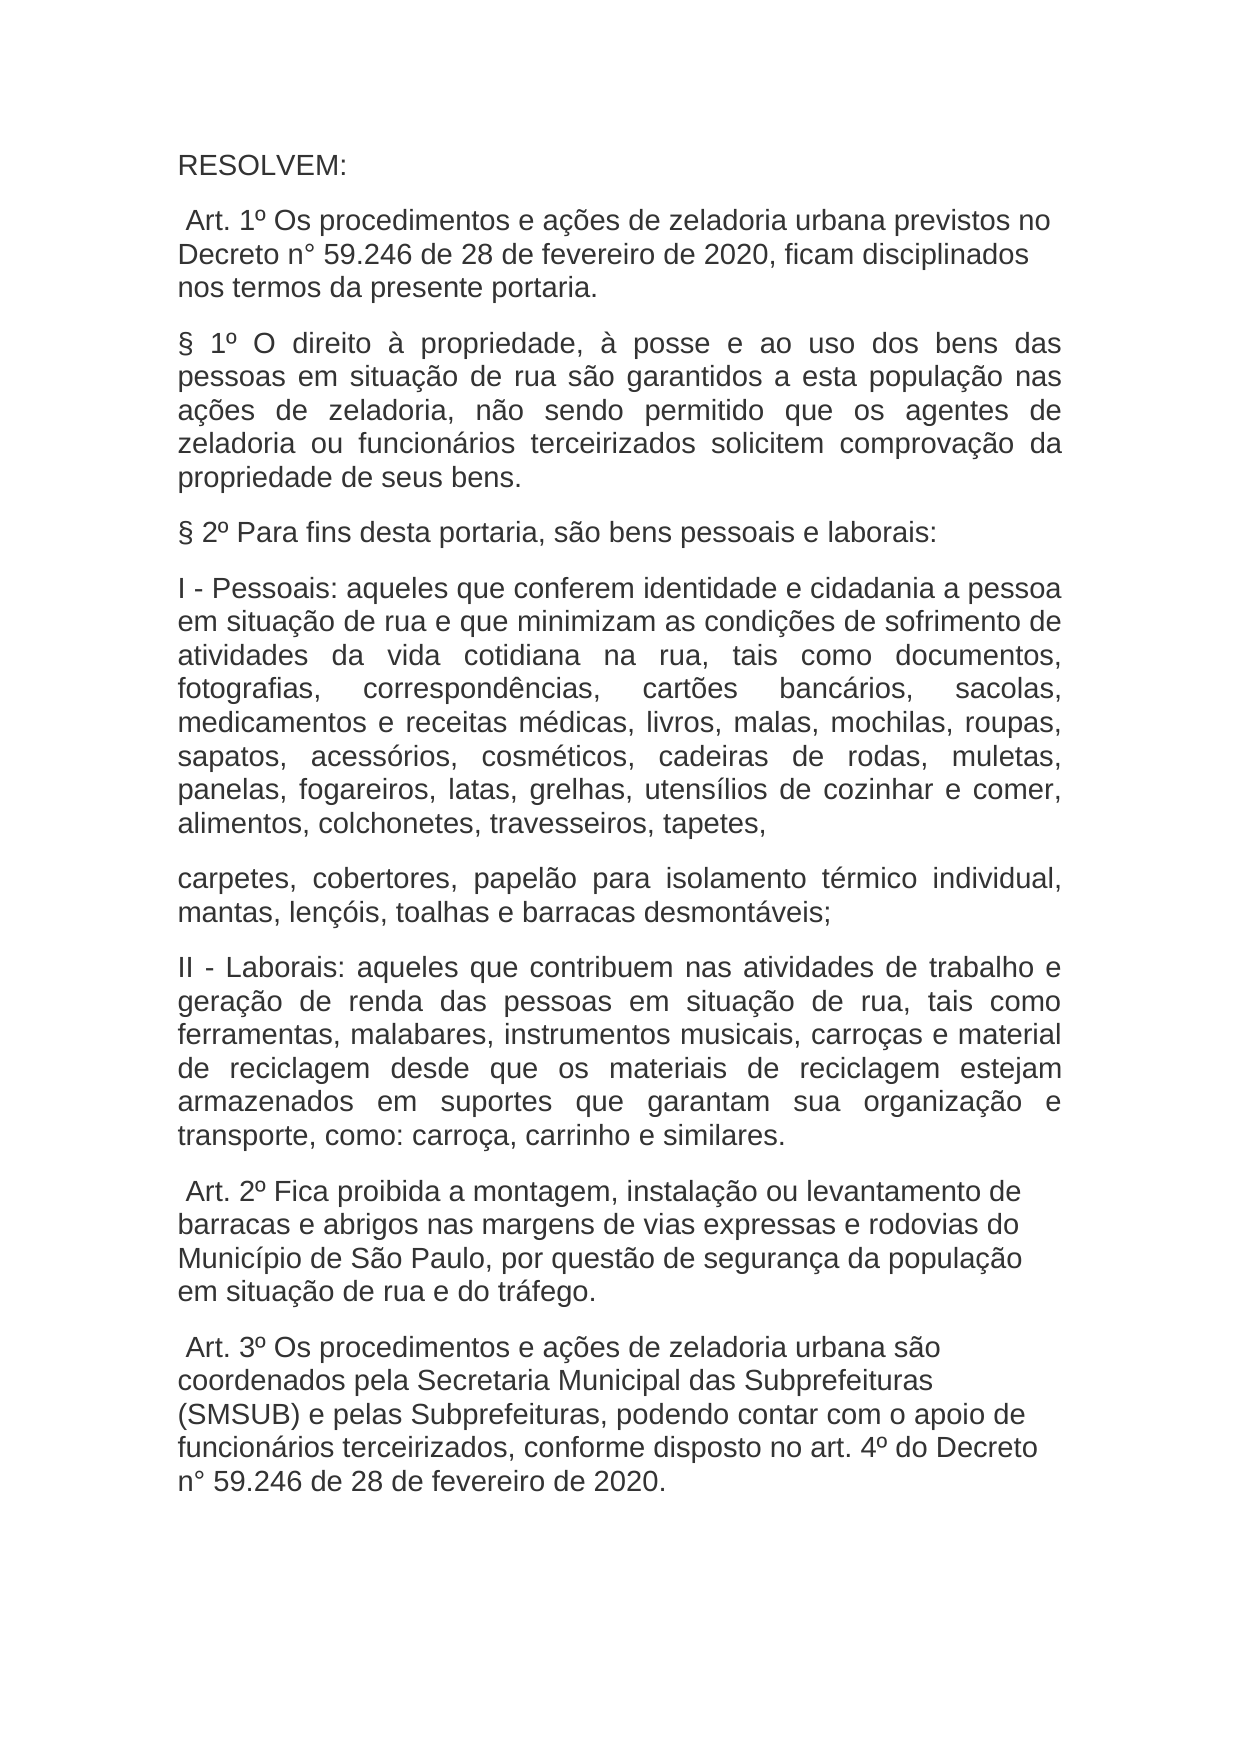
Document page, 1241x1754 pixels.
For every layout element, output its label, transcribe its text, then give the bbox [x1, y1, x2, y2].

text carpetes, cobertores, papelão para isolamento térmico individual, mantas, lençóis, toalhas e barracas desmontáveis; [177, 861, 1063, 928]
text I - Pessoais: aqueles que conferem identidade e cidadania a pessoa em situação de rua e que minimizam as condições de sofrimento de atividades da vida cotidiana na rua, tais como documentos, fotografias, correspondências, cartões bancários, sacolas, medicamentos e receitas médicas, livros, malas, mochilas, roupas, sapatos, acessórios, cosméticos, cadeiras de rodas, muletas, panelas, fogareiros, latas, grelhas, utensílios de cozinhar e comer, alimentos, colchonetes, travesseiros, tapetes, [177, 571, 1063, 839]
text Art. 3º Os procedimentos e ações de zeladoria urbana são coordenados pela Secretaria Municipal das Subprefeituras (SMSUB) e pelas Subprefeituras, podendo contar com o apoio de funcionários terceirizados, conforme disposto no art. 4º do Decreto n° 59.246 de 28 de fevereiro de 2020. [177, 1330, 1063, 1497]
text § 2º Para fins desta portaria, são bens pessoais e laborais: [177, 515, 1063, 549]
text Art. 1º Os procedimentos e ações de zeladoria urbana previstos no Decreto n° 59.246 de 28 de fevereiro de 2020, ficam disciplinados nos termos da presente portaria. [177, 203, 1063, 304]
text RESOLVEM: [177, 148, 1063, 181]
text § 1º O direito à propriedade, à posse e ao uso dos bens das pessoas em situação de rua são garantidos a esta população nas ações de zeladoria, não sendo permitido que os agentes de zeladoria ou funcionários terceirizados solicitem comprovação da propriedade de seus bens. [177, 326, 1063, 493]
text Art. 2º Fica proibida a montagem, instalação ou levantamento de barracas e abrigos nas margens de vias expressas e rodovias do Município de São Paulo, por questão de segurança da população em situação de rua e do tráfego. [177, 1173, 1063, 1308]
text II - Laborais: aqueles que contribuem nas atividades de trabalho e geração de renda das pessoas em situação de rua, tais como ferramentas, malabares, instrumentos musicais, carroças e material de reciclagem desde que os materiais de reciclagem estejam armazenados em suportes que garantam sua organização e transporte, como: carroça, carrinho e similares. [177, 950, 1063, 1152]
